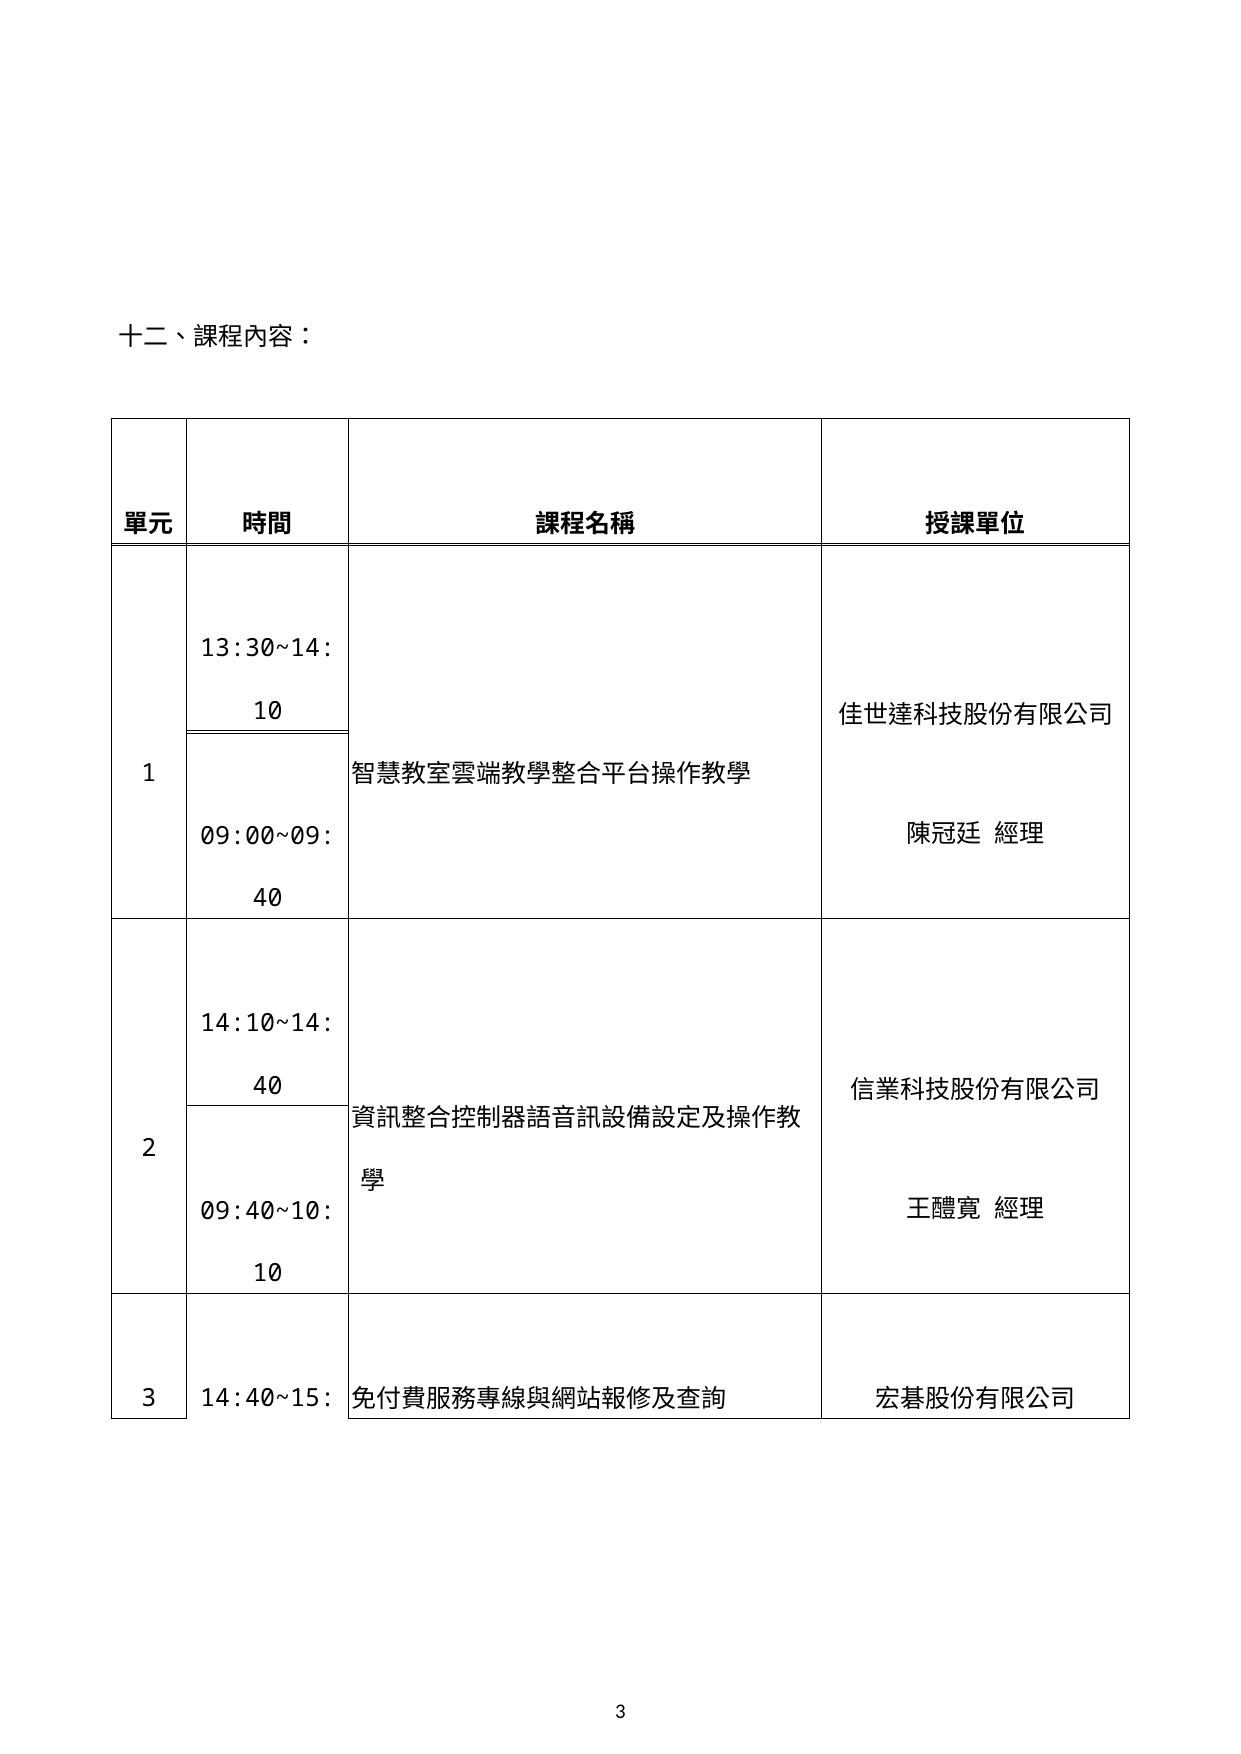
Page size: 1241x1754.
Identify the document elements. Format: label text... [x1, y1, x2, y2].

table_cell 3 [112, 1294, 186, 1418]
table_cell 09:40~10:10 [187, 1106, 348, 1293]
table_cell 信業科技股份有限公司 王醴寛 經理 [822, 919, 1129, 1293]
table_cell 資訊整合控制器語音訊設備設定及操作教學 [349, 919, 821, 1293]
text 十二、課程內容： [118, 293, 1122, 355]
table_header 授課單位 [822, 419, 1129, 543]
table_cell 宏碁股份有限公司 [822, 1294, 1129, 1418]
table_cell 14:10~14:40 [187, 919, 348, 1105]
table_cell 13:30~14:10 [187, 546, 348, 730]
table_header 單元 [112, 419, 186, 543]
table_cell 2 [112, 919, 186, 1293]
table_header 課程名稱 [349, 419, 821, 543]
table_cell 09:00~09:40 [187, 734, 348, 918]
table_cell 免付費服務專線與網站報修及查詢 [349, 1294, 821, 1418]
table_cell 1 [112, 546, 186, 918]
table_cell 智慧教室雲端教學整合平台操作教學 [349, 546, 821, 918]
table_header 時間 [187, 419, 348, 543]
table_cell 14:40~15: [187, 1294, 348, 1418]
table_cell 佳世達科技股份有限公司 陳冠廷 經理 [822, 546, 1129, 918]
